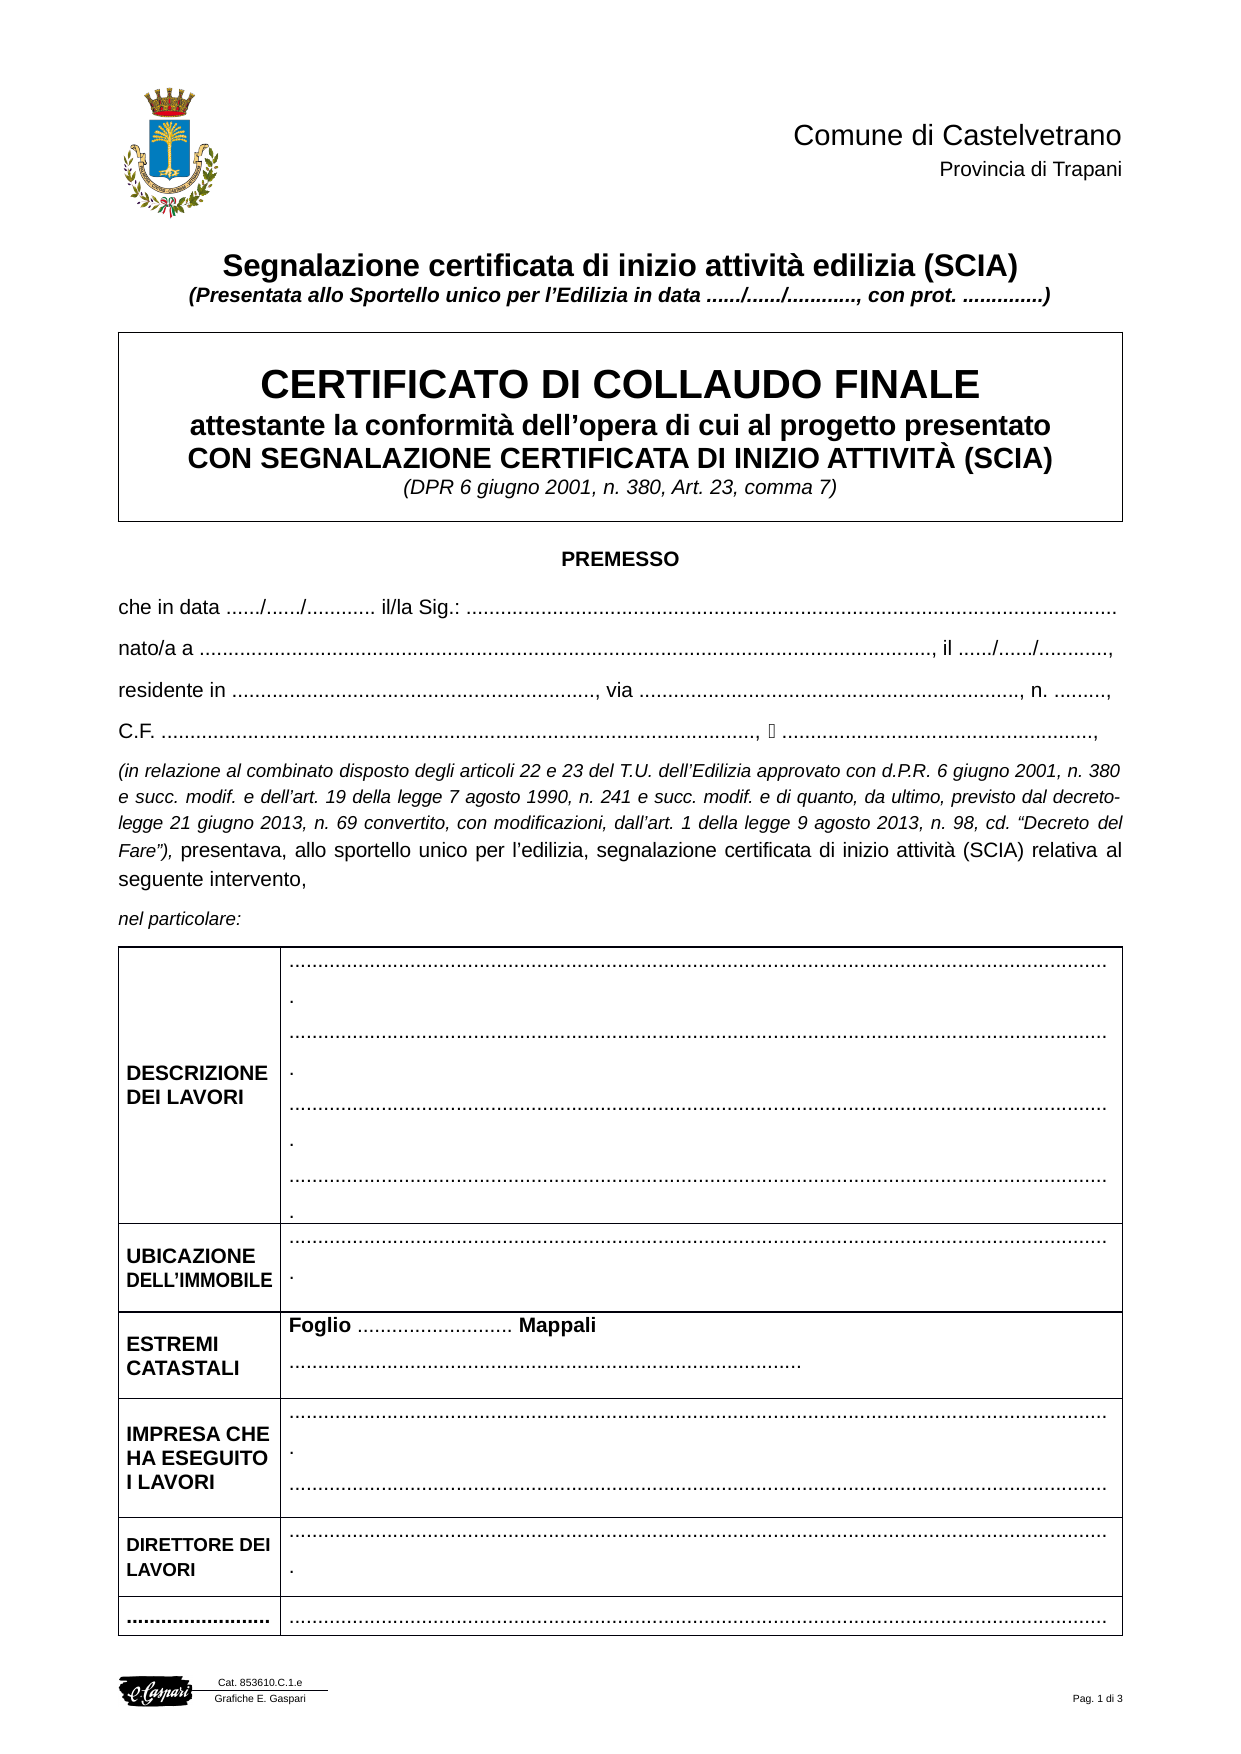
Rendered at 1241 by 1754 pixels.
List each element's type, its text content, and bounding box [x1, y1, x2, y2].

text (Presentata allo Sportello unico per l’Edilizia in data ....../....../............, con prot. ..............) [118, 283, 1122, 307]
table_cell ESTREMI CATASTALI [119, 1313, 280, 1398]
table_header CERTIFICATO DI COLLAUDO FINALE attestante la conformità dell’opera di cui al progetto presentato CON SEGNALAZIONE CERTIFICATA DI INIZIO ATTIVITÀ (SCIA) (DPR 6 giugno 2001, n. 380, Art. 23, comma 7) [119, 333, 1122, 521]
text Provincia di Trapani [224, 157, 1122, 181]
table_cell ............................................................................................................................................... ............................................................................................................................................... [281, 1597, 1122, 1635]
picture [118, 1675, 193, 1707]
text (in relazione al combinato disposto degli articoli 22 e 23 del T.U. dell’Edilizia approvato con d.P.R. 6 giugno 2001, n. 380 e succ. modif. e dell’art. 19 della legge 7 agosto 1990, n. 241 e succ. modif. e di quanto, da ultimo, previsto dal decreto-legge 21 giugno 2013, n. 69 convertito, con modificazioni, dall’art. 1 della legge 9 agosto 2013, n. 98, cd. “Decreto del Fare”), presentava, allo sportello unico per l’edilizia, segnalazione certificata di inizio attività (SCIA) relativa al seguente intervento, [118, 760, 1122, 891]
text nato/a a ..............................................................................................................................., il ....../....../............, [118, 636, 1122, 660]
text residente in ..............................................................., via .................................................................., n. ........., [118, 677, 1122, 701]
table_cell UBICAZIONE DELL’IMMOBILE [119, 1224, 280, 1311]
subtitle PREMESSO [118, 547, 1122, 571]
table_cell Foglio ........................... Mappali ......................................................................................... ............................................................................................................................................... [281, 1313, 1122, 1398]
table_header DESCRIZIONE DEI LAVORI [119, 948, 280, 1223]
text C.F. .......................................................................................................,  ......................................................, [118, 719, 1122, 743]
table_cell DIRETTORE DEI LAVORI [119, 1518, 280, 1596]
table_cell ............................................................................................................................................... ............................................................................................................................................... Cod. Fisc. ..................................................................  ..................................................... [281, 1399, 1122, 1517]
picture [122, 87, 224, 219]
table_header ............................................................................................................................................... ............................................................................................................................................... ............................................................................................................................................... ............................................................................................................................................... [281, 948, 1122, 1223]
text che in data ....../....../............ il/la Sig.: ................................................................................................................. [118, 595, 1122, 619]
text Comune di Castelvetrano [224, 118, 1122, 152]
table_cell IMPRESA CHE HA ESEGUITO I LAVORI [119, 1399, 280, 1517]
table_cell ............................................................................................................................................... ............................................................................................................................................... [281, 1518, 1122, 1596]
title Segnalazione certificata di inizio attività edilizia (SCIA) [118, 247, 1122, 283]
table_cell ............................................................................................................................................... ............................................................................................................................................... [281, 1224, 1122, 1311]
text nel particolare: [118, 908, 1122, 930]
table_cell ......................... [119, 1597, 280, 1635]
